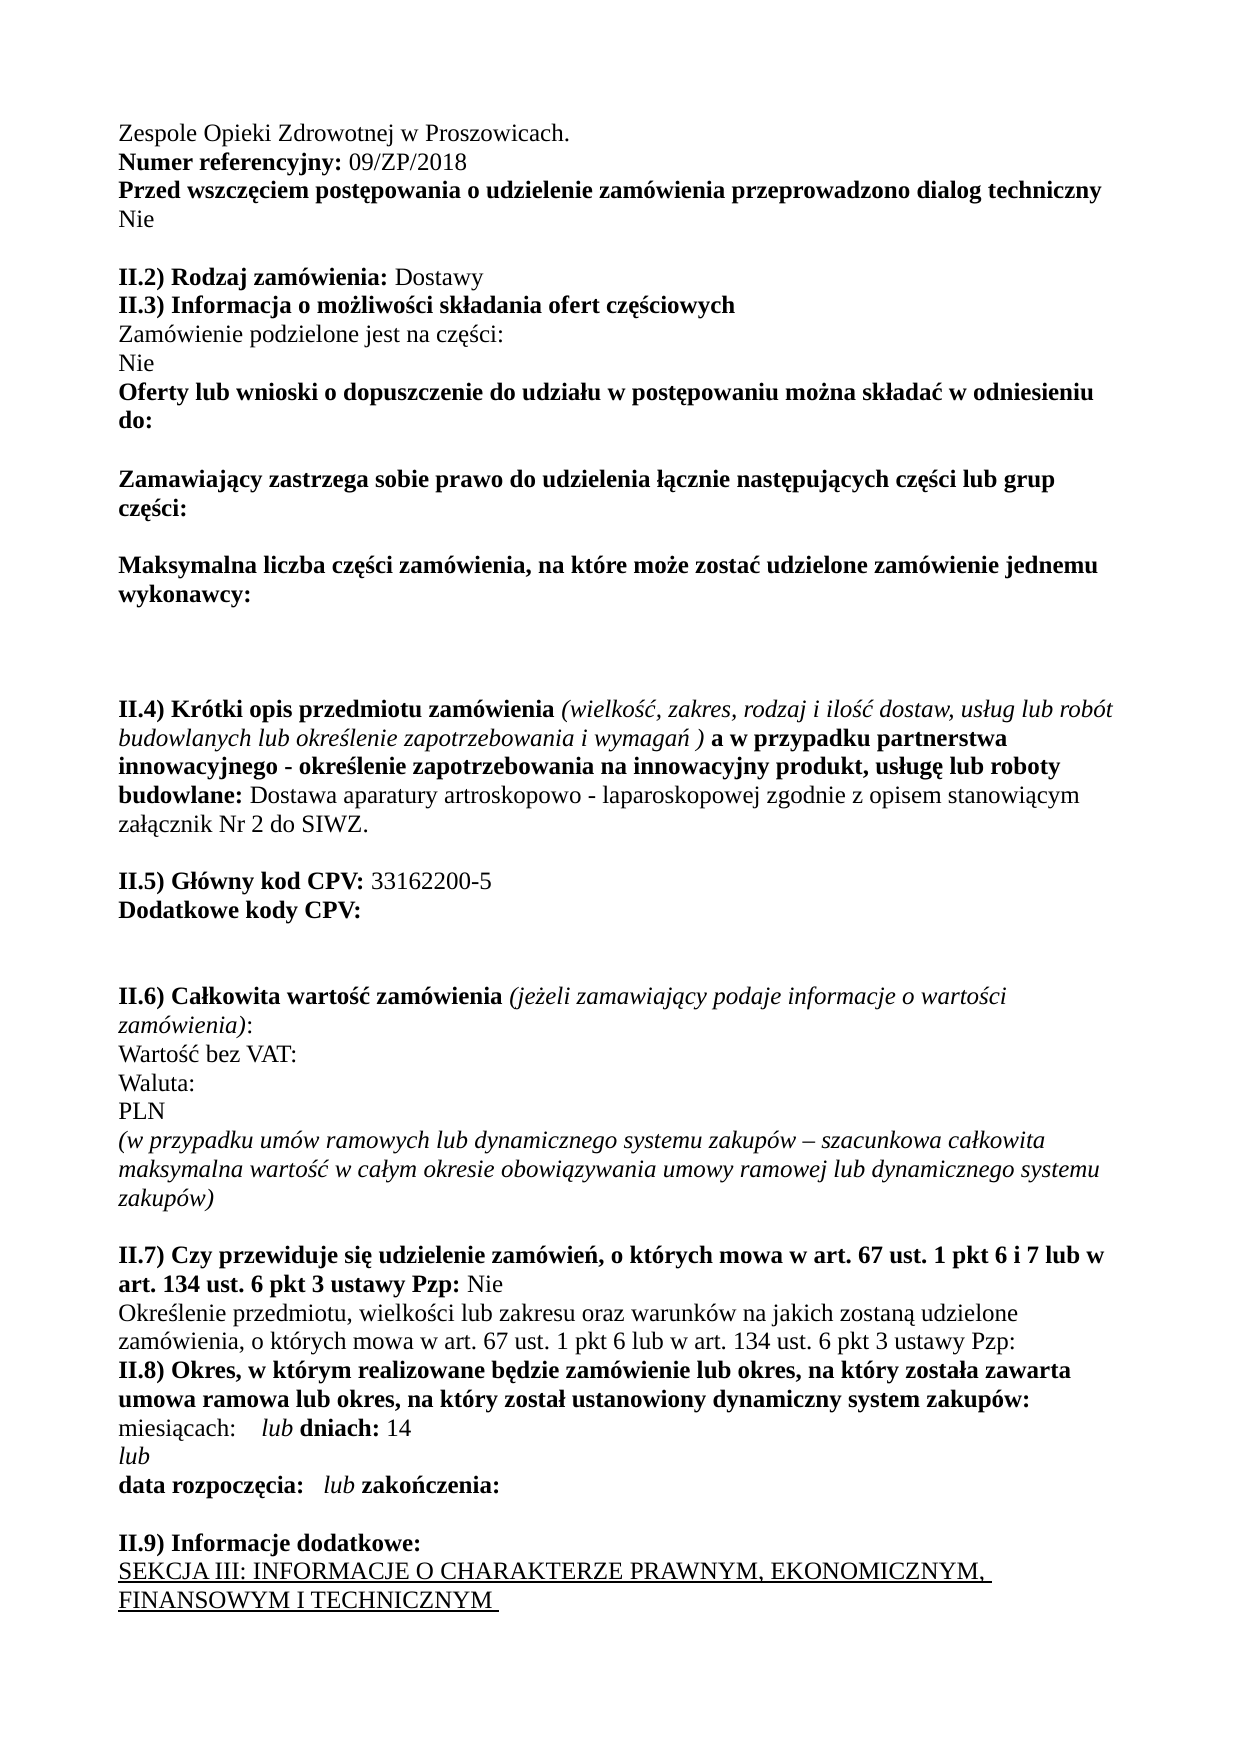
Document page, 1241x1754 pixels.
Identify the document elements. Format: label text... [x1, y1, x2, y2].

text II.7) Czy przewiduje się udzielenie zamówień, o których mowa w art. 67 ust. 1 pkt 6 i 7 lub w art. 134 ust. 6 pkt 3 ustawy Pzp: Nie Określenie przedmiotu, wielkości lub zakresu oraz warunków na jakich zostaną udzielone zamówienia, o których mowa w art. 67 ust. 1 pkt 6 lub w art. 134 ust. 6 pkt 3 ustawy Pzp: II.8) Okres, w którym realizowane będzie zamówienie lub okres, na który została zawarta umowa ramowa lub okres, na który został ustanowiony dynamiczny system zakupów: miesiącach: lub dniach: 14 lub data rozpoczęcia: lub zakończenia: II.9) Informacje dodatkowe: [118, 1211, 1122, 1556]
text Zamawiający zastrzega sobie prawo do udzielenia łącznie następujących części lub grup części: Maksymalna liczba części zamówienia, na które może zostać udzielone zamówienie jednemu wykonawcy: II.4) Krótki opis przedmiotu zamówienia (wielkość, zakres, rodzaj i ilość dostaw, usług lub robót budowlanych lub określenie zapotrzebowania i wymagań ) a w przypadku partnerstwa innowacyjnego - określenie zapotrzebowania na innowacyjny produkt, usługę lub roboty budowlane: Dostawa aparatury artroskopowo - laparoskopowej zgodnie z opisem stanowiącym załącznik Nr 2 do SIWZ. II.5) Główny kod CPV: 33162200-5 Dodatkowe kody CPV: II.6) Całkowita wartość zamówienia (jeżeli zamawiający podaje informacje o wartości zamówienia): Wartość bez VAT: Waluta: [118, 464, 1122, 1096]
text Nie [118, 204, 1122, 233]
text Zespole Opieki Zdrowotnej w Proszowicach. Numer referencyjny: 09/ZP/2018 Przed wszczęciem postępowania o udzielenie zamówienia przeprowadzono dialog techniczny [118, 118, 1122, 204]
text PLN (w przypadku umów ramowych lub dynamicznego systemu zakupów – szacunkowa całkowita maksymalna wartość w całym okresie obowiązywania umowy ramowej lub dynamicznego systemu zakupów) [118, 1096, 1122, 1211]
text SEKCJA III: INFORMACJE O CHARAKTERZE PRAWNYM, EKONOMICZNYM, FINANSOWYM I TECHNICZNYM [118, 1556, 1122, 1614]
text II.2) Rodzaj zamówienia: Dostawy II.3) Informacja o możliwości składania ofert częściowych Zamówienie podzielone jest na części: [118, 233, 1122, 348]
text Nie Oferty lub wnioski o dopuszczenie do udziału w postępowaniu można składać w odniesieniu do: [118, 348, 1122, 434]
